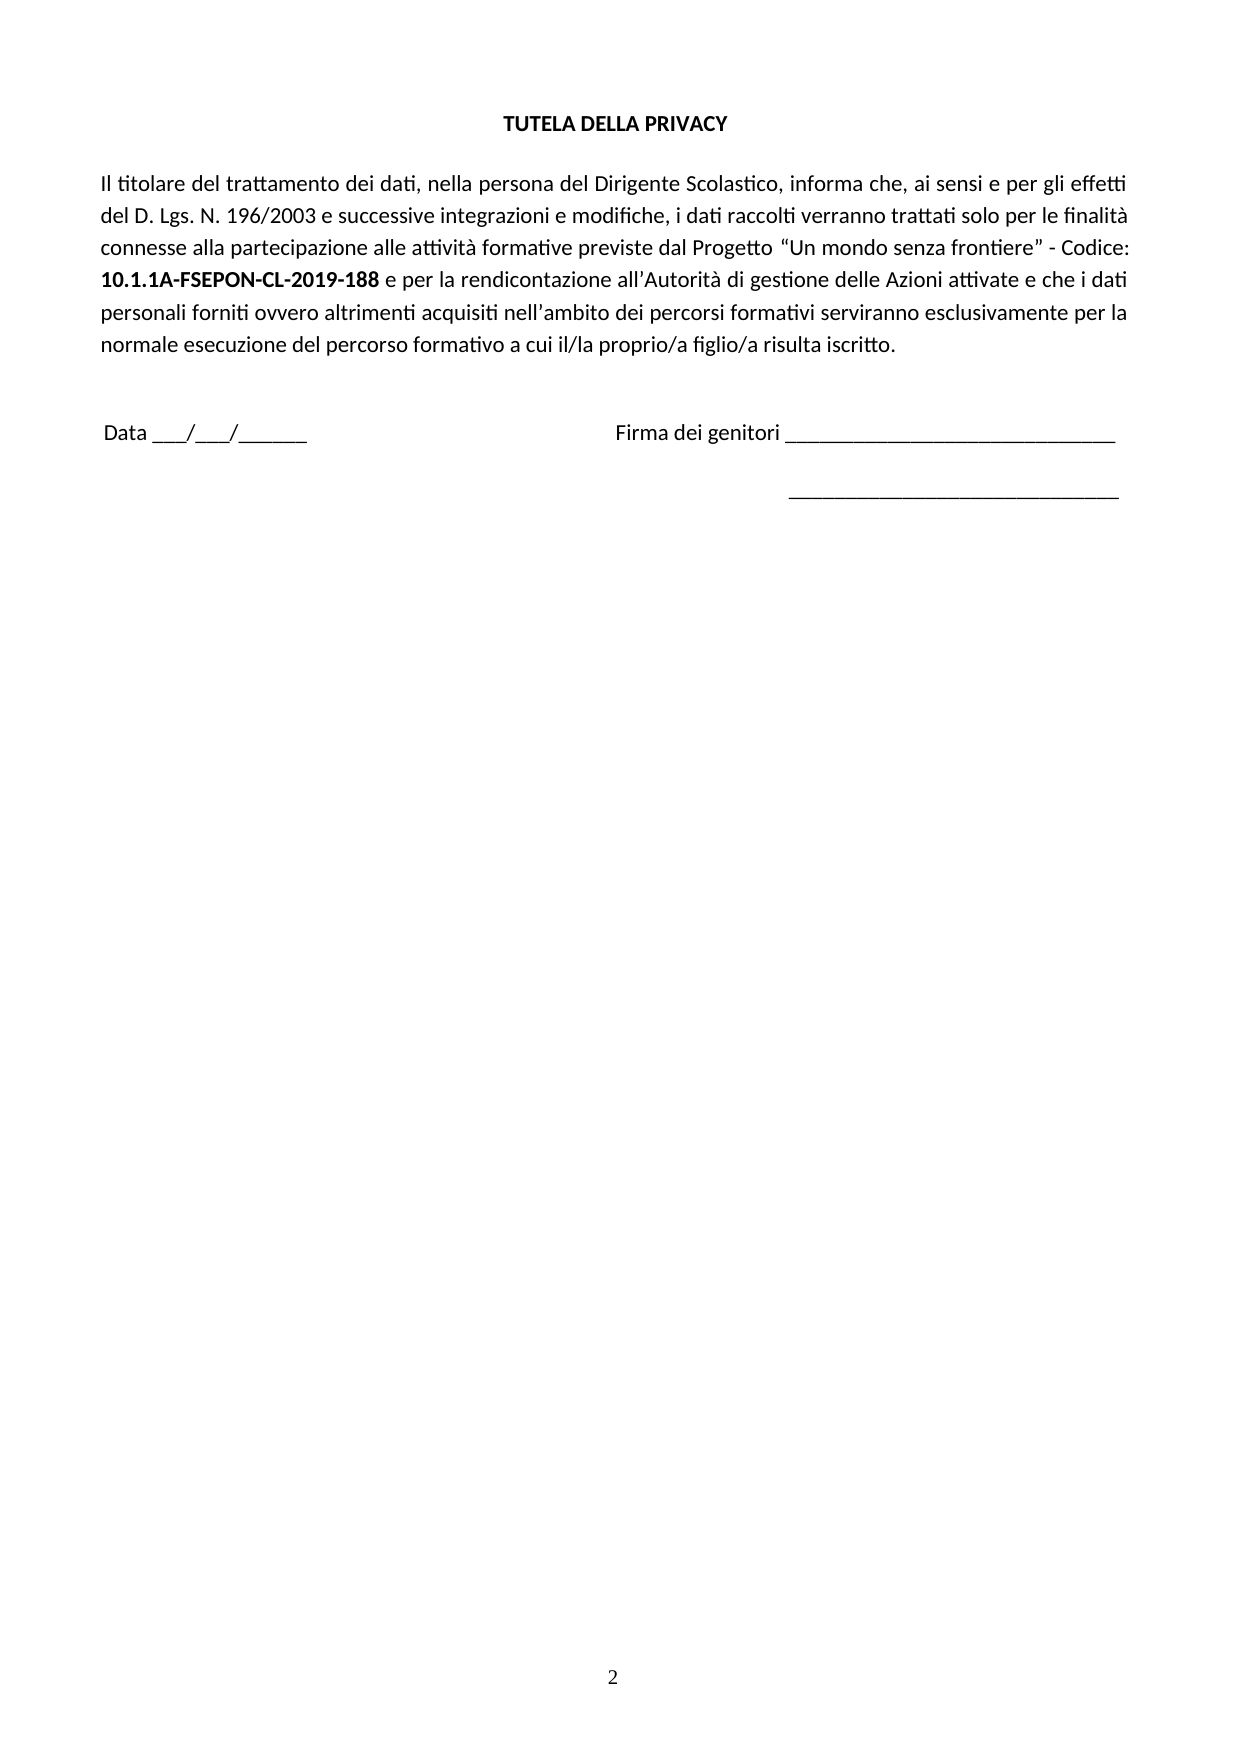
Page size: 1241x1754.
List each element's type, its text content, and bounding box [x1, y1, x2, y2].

text Data ___/___/______ Firma dei genitori _____________________________ [103, 418, 1130, 446]
text _____________________________ [162, 474, 1130, 502]
text Il titolare del trattamento dei dati, nella persona del Dirigente Scolastico, informa che, ai sensi e per gli effetti del D. Lgs. N. 196/2003 e successive integrazioni e modifiche, i dati raccolti verranno trattati solo per le finalità connesse alla partecipazione alle attività formative previste dal Progetto “Un mondo senza frontiere” - Codice: 10.1.1A-FSEPON-CL-2019-188 e per la rendicontazione all’Autorità di gestione delle Azioni attivate e che i dati personali forniti ovvero altrimenti acquisiti nell’ambito dei percorsi formativi serviranno esclusivamente per la normale esecuzione del percorso formativo a cui il/la proprio/a figlio/a risulta iscritto. [100, 169, 1130, 358]
text TUTELA DELLA PRIVACY [100, 109, 1130, 137]
